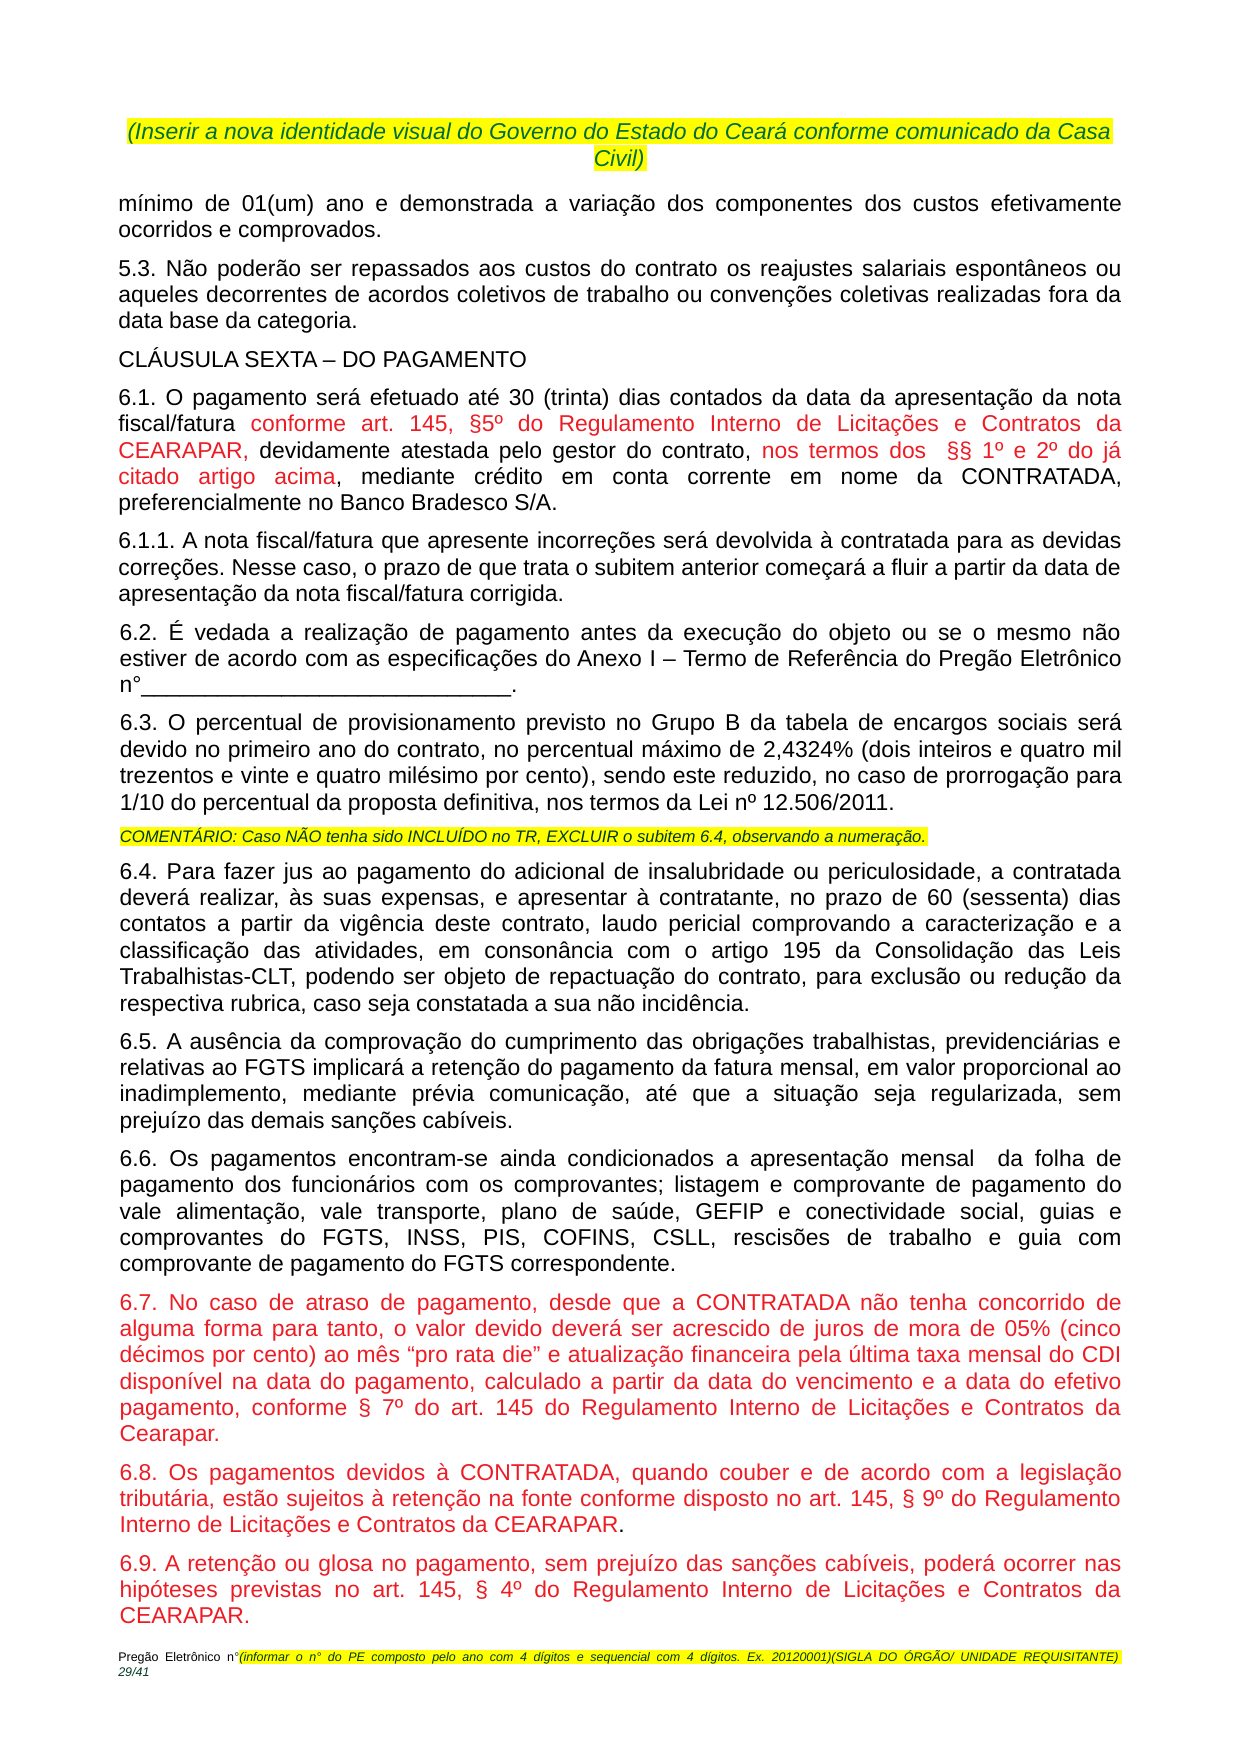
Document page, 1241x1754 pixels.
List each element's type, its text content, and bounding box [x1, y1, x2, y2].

text 6.1. O pagamento será efetuado até 30 (trinta) dias contados da data da apresentação da nota fiscal/fatura conforme art. 145, §5º do Regulamento Interno de Licitações e Contratos da CEARAPAR, devidamente atestada pelo gestor do contrato, nos termos dos §§ 1º e 2º do já citado artigo acima, mediante crédito em conta corrente em nome da CONTRATADA, preferencialmente no Banco Bradesco S/A. [118, 384, 1122, 516]
text CLÁUSULA SEXTA – DO PAGAMENTO [118, 346, 1122, 372]
text 6.1.1. A nota fiscal/fatura que apresente incorreções será devolvida à contratada para as devidas correções. Nesse caso, o prazo de que trata o subitem anterior começará a fluir a partir da data de apresentação da nota fiscal/fatura corrigida. [118, 527, 1122, 607]
text mínimo de 01(um) ano e demonstrada a variação dos componentes dos custos efetivamente ocorridos e comprovados. [118, 190, 1122, 243]
text COMENTÁRIO: Caso NÃO tenha sido INCLUÍDO no TR, EXCLUIR o subitem 6.4, observando a numeração. [119, 827, 1122, 846]
text 6.9. A retenção ou glosa no pagamento, sem prejuízo das sanções cabíveis, poderá ocorrer nas hipóteses previstas no art. 145, § 4º do Regulamento Interno de Licitações e Contratos da CEARAPAR. [119, 1549, 1122, 1629]
text 6.5. A ausência da comprovação do cumprimento das obrigações trabalhistas, previdenciárias e relativas ao FGTS implicará a retenção do pagamento da fatura mensal, em valor proporcional ao inadimplemento, mediante prévia comunicação, até que a situação seja regularizada, sem prejuízo das demais sanções cabíveis. [119, 1028, 1122, 1133]
text 6.7. No caso de atraso de pagamento, desde que a CONTRATADA não tenha concorrido de alguma forma para tanto, o valor devido deverá ser acrescido de juros de mora de 05% (cinco décimos por cento) ao mês “pro rata die” e atualização financeira pela última taxa mensal do CDI disponível na data do pagamento, calculado a partir da data do vencimento e a data do efetivo pagamento, conforme § 7º do art. 145 do Regulamento Interno de Licitações e Contratos da Cearapar. [119, 1289, 1122, 1447]
text 6.3. O percentual de provisionamento previsto no Grupo B da tabela de encargos sociais será devido no primeiro ano do contrato, no percentual máximo de 2,4324% (dois inteiros e quatro mil trezentos e vinte e quatro milésimo por cento), sendo este reduzido, no caso de prorrogação para 1/10 do percentual da proposta definitiva, nos termos da Lei nº 12.506/2011. [119, 709, 1122, 815]
text 5.3. Não poderão ser repassados aos custos do contrato os reajustes salariais espontâneos ou aqueles decorrentes de acordos coletivos de trabalho ou convenções coletivas realizadas fora da data base da categoria. [118, 255, 1122, 334]
text 6.8. Os pagamentos devidos à CONTRATADA, quando couber e de acordo com a legislação tributária, estão sujeitos à retenção na fonte conforme disposto no art. 145, § 9º do Regulamento Interno de Licitações e Contratos da CEARAPAR. [119, 1459, 1122, 1538]
text 6.6. Os pagamentos encontram-se ainda condicionados a apresentação mensal da folha de pagamento dos funcionários com os comprovantes; listagem e comprovante de pagamento do vale alimentação, vale transporte, plano de saúde, GEFIP e conectividade social, guias e comprovantes do FGTS, INSS, PIS, COFINS, CSLL, rescisões de trabalho e guia com comprovante de pagamento do FGTS correspondente. [119, 1145, 1122, 1277]
text 6.2. É vedada a realização de pagamento antes da execução do objeto ou se o mesmo não estiver de acordo com as especificações do Anexo I – Termo de Referência do Pregão Eletrônico n°_____________________________. [119, 618, 1122, 697]
text 6.4. Para fazer jus ao pagamento do adicional de insalubridade ou periculosidade, a contratada deverá realizar, às suas expensas, e apresentar à contratante, no prazo de 60 (sessenta) dias contatos a partir da vigência deste contrato, laudo pericial comprovando a caracterização e a classificação das atividades, em consonância com o artigo 195 da Consolidação das Leis Trabalhistas-CLT, podendo ser objeto de repactuação do contrato, para exclusão ou redução da respectiva rubrica, caso seja constatada a sua não incidência. [119, 858, 1122, 1016]
